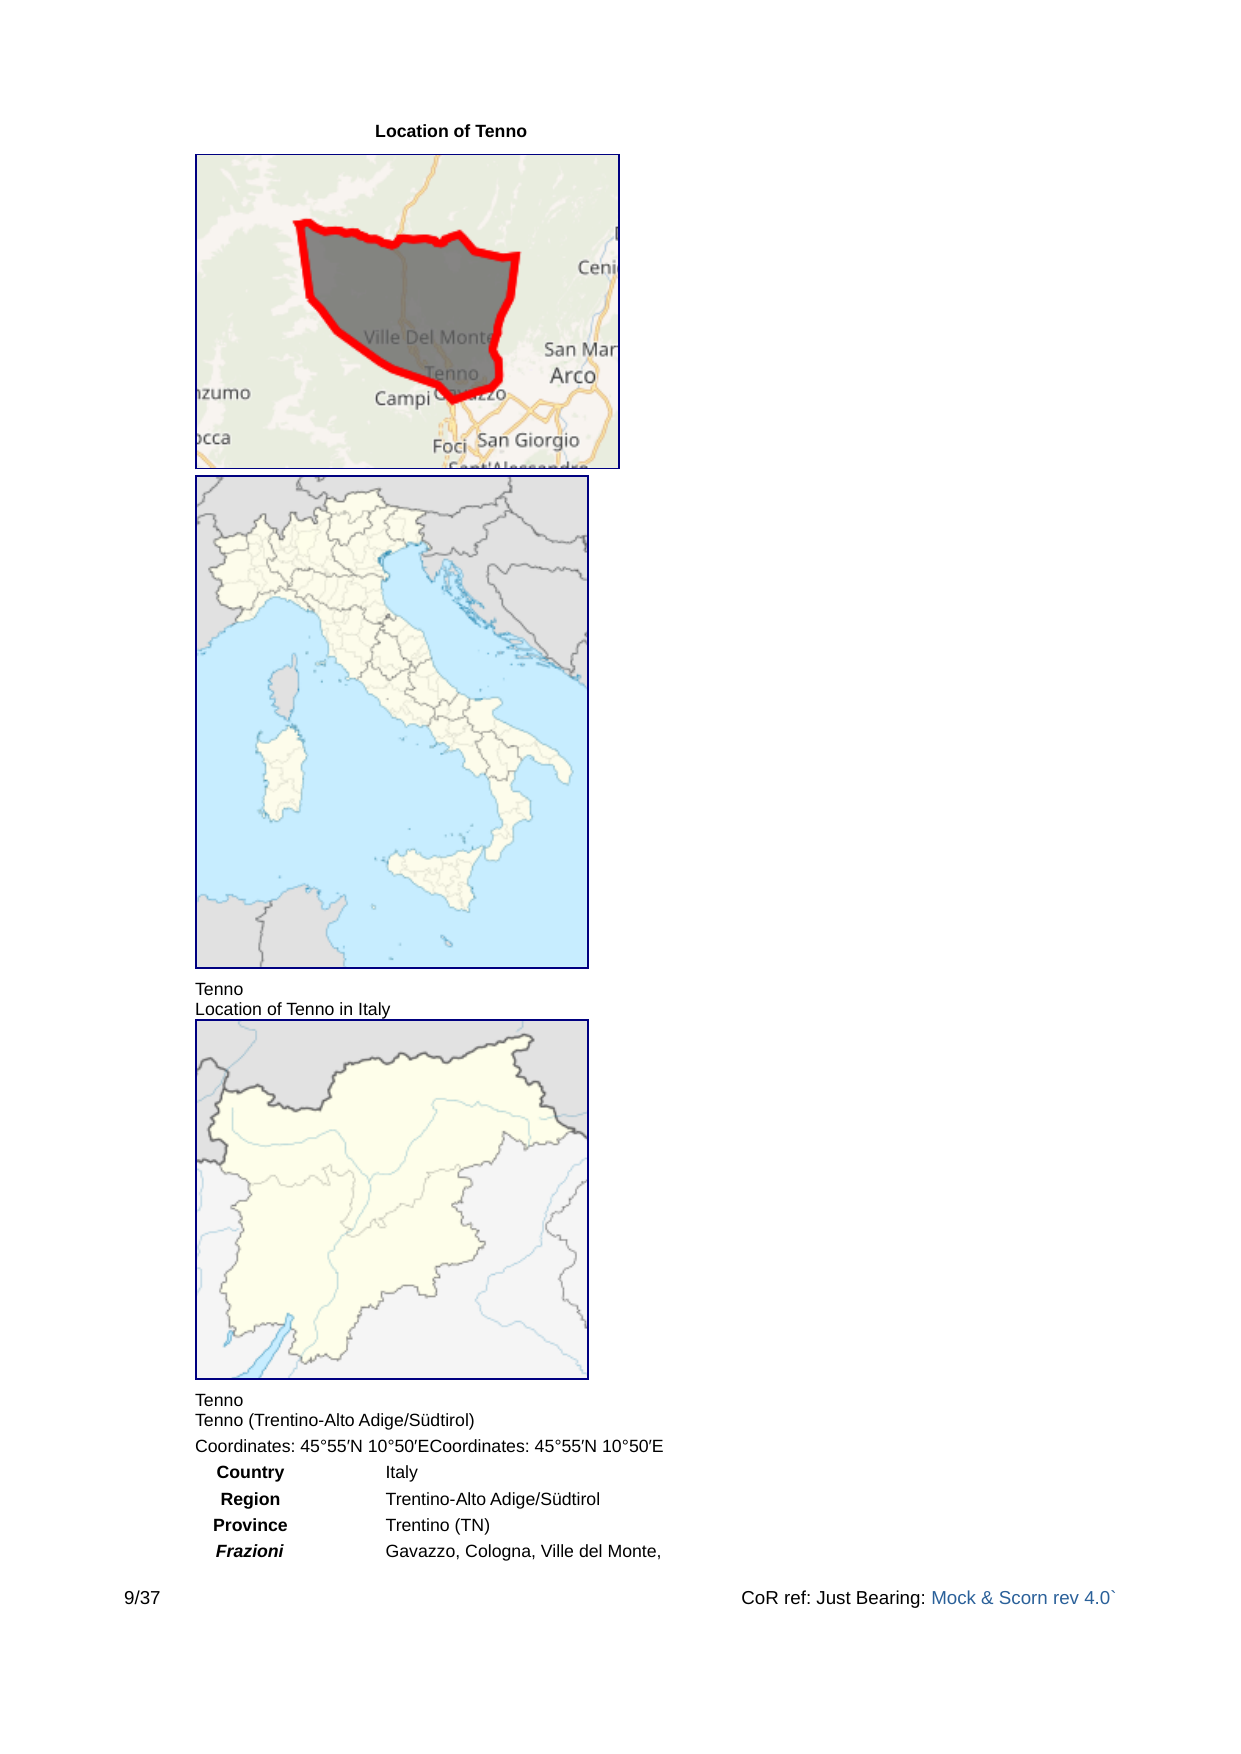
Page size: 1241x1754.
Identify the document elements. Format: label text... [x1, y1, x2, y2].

table_cell Trentino-Alto Adige/Südtirol [309, 1486, 710, 1512]
table_cell Region [118, 1486, 309, 1512]
table_cell Italy [309, 1459, 710, 1486]
table_cell Tenno Location of Tenno in Italy Tenno Tenno (Trentino-Alto Adige/Südtirol) [118, 472, 710, 1433]
table_cell Trentino (TN) [309, 1512, 710, 1538]
table_cell Gavazzo, Cologna, Ville del Monte, [309, 1538, 710, 1564]
picture [197, 1021, 587, 1378]
table_cell Location of Tenno [118, 118, 710, 472]
table_cell Province [118, 1512, 309, 1538]
picture [197, 155, 618, 468]
table_cell Country [118, 1459, 309, 1486]
picture [197, 477, 587, 967]
table_cell Coordinates: 45°55′N 10°50′ECoordinates: 45°55′N 10°50′E [118, 1433, 710, 1459]
table_cell Frazioni [118, 1538, 309, 1564]
